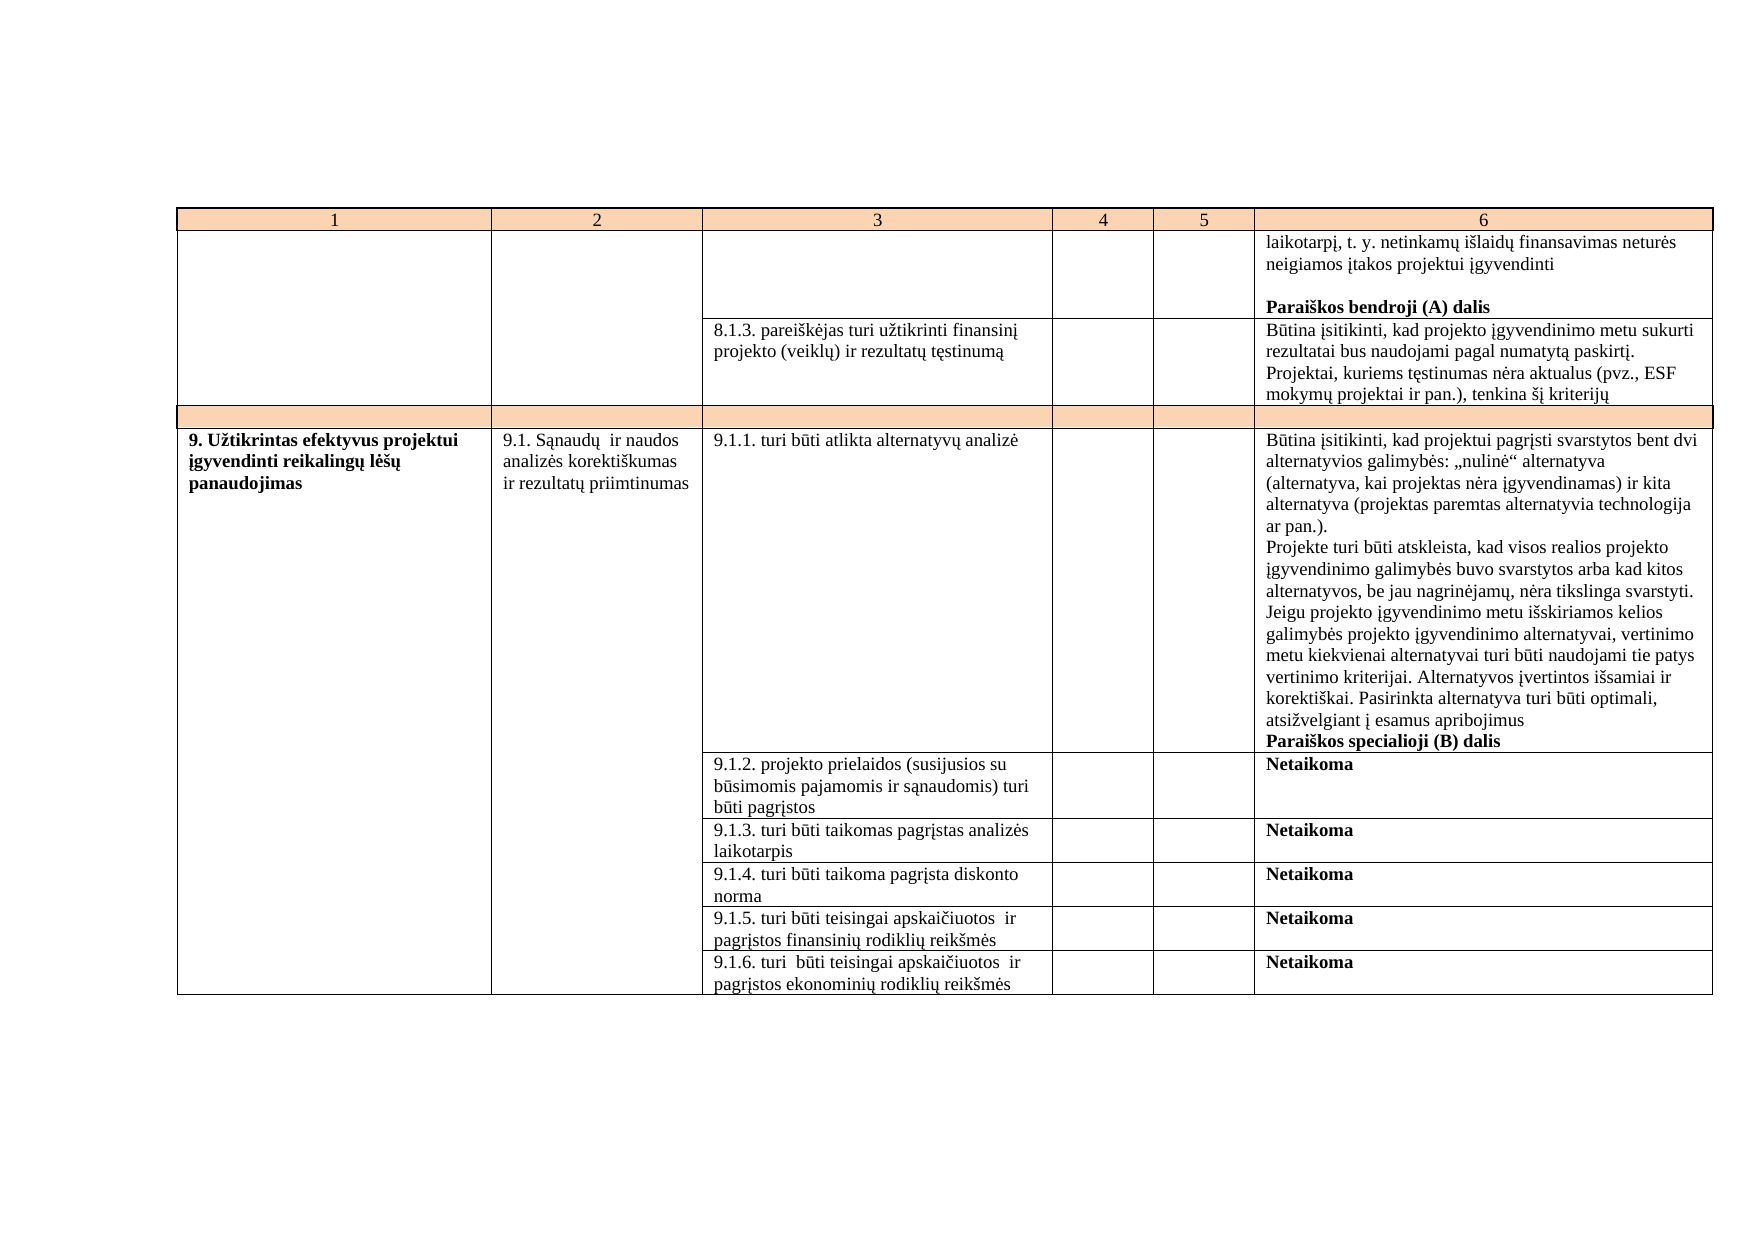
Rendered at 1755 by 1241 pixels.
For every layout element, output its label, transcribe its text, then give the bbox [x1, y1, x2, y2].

table_cell Netaikoma [1255, 819, 1712, 862]
table_header 4 [1053, 209, 1153, 230]
table_cell [1053, 951, 1153, 994]
table_cell 9.1.6. turi būti teisingai apskaičiuotos ir pagrįstos ekonominių rodiklių reikšmės [703, 951, 1052, 994]
table_cell [178, 231, 491, 405]
table_cell [1154, 429, 1254, 752]
table_cell [492, 231, 702, 405]
table_cell 9. Užtikrintas efektyvus projektui įgyvendinti reikalingų lėšų panaudojimas [178, 429, 491, 994]
table_cell [1154, 753, 1254, 818]
table_cell [1154, 863, 1254, 906]
table_cell [178, 406, 491, 427]
table_header 1 [178, 209, 491, 230]
table_cell [1053, 907, 1153, 950]
table_cell Netaikoma [1255, 907, 1712, 950]
table_cell 9.1.4. turi būti taikoma pagrįsta diskonto norma [703, 863, 1052, 906]
table_cell [1154, 951, 1254, 994]
table_cell [1053, 819, 1153, 862]
table_cell Netaikoma [1255, 951, 1712, 994]
table_cell [703, 406, 1052, 427]
table_header 2 [492, 209, 702, 230]
table_cell 9.1.2. projekto prielaidos (susijusios su būsimomis pajamomis ir sąnaudomis) turi būti pagrįstos [703, 753, 1052, 818]
table_header 3 [703, 209, 1052, 230]
table_cell [1053, 429, 1153, 752]
table_cell [1053, 231, 1153, 318]
table_cell [1053, 863, 1153, 906]
table_cell [1154, 406, 1254, 427]
table_header 6 [1255, 209, 1712, 230]
table_cell [1154, 907, 1254, 950]
table_cell 9.1.3. turi būti taikomas pagrįstas analizės laikotarpis [703, 819, 1052, 862]
table_cell laikotarpį, t. y. netinkamų išlaidų finansavimas neturės neigiamos įtakos projektui įgyvendinti Paraiškos bendroji (A) dalis [1255, 231, 1712, 318]
table_cell [1154, 231, 1254, 318]
table_cell Netaikoma [1255, 753, 1712, 818]
table_cell [1053, 406, 1153, 427]
table_cell Būtina įsitikinti, kad projektui pagrįsti svarstytos bent dvi alternatyvios galimybės: „nulinė“ alternatyva (alternatyva, kai projektas nėra įgyvendinamas) ir kita alternatyva (projektas paremtas alternatyvia technologija ar pan.). Projekte turi būti atskleista, kad visos realios projekto įgyvendinimo galimybės buvo svarstytos arba kad kitos alternatyvos, be jau nagrinėjamų, nėra tikslinga svarstyti. Jeigu projekto įgyvendinimo metu išskiriamos kelios galimybės projekto įgyvendinimo alternatyvai, vertinimo metu kiekvienai alternatyvai turi būti naudojami tie patys vertinimo kriterijai. Alternatyvos įvertintos išsamiai ir korektiškai. Pasirinkta alternatyva turi būti optimali, atsižvelgiant į esamus apribojimus Paraiškos specialioji (B) dalis [1255, 429, 1712, 752]
table_cell 9.1.5. turi būti teisingai apskaičiuotos ir pagrįstos finansinių rodiklių reikšmės [703, 907, 1052, 950]
table_cell Netaikoma [1255, 863, 1712, 906]
table_cell 9.1. Sąnaudų ir naudos analizės korektiškumas ir rezultatų priimtinumas [492, 429, 702, 994]
table_cell [1053, 753, 1153, 818]
table_cell [1053, 319, 1153, 405]
table_cell 9.1.1. turi būti atlikta alternatyvų analizė [703, 429, 1052, 752]
table_header 5 [1154, 209, 1254, 230]
table_cell [1154, 319, 1254, 405]
table_cell [1255, 406, 1712, 427]
table_cell Būtina įsitikinti, kad projekto įgyvendinimo metu sukurti rezultatai bus naudojami pagal numatytą paskirtį. Projektai, kuriems tęstinumas nėra aktualus (pvz., ESF mokymų projektai ir pan.), tenkina šį kriterijų [1255, 319, 1712, 405]
table_cell 8.1.3. pareiškėjas turi užtikrinti finansinį projekto (veiklų) ir rezultatų tęstinumą [703, 319, 1052, 405]
table_cell [703, 231, 1052, 318]
table_cell [492, 406, 702, 427]
table_cell [1154, 819, 1254, 862]
